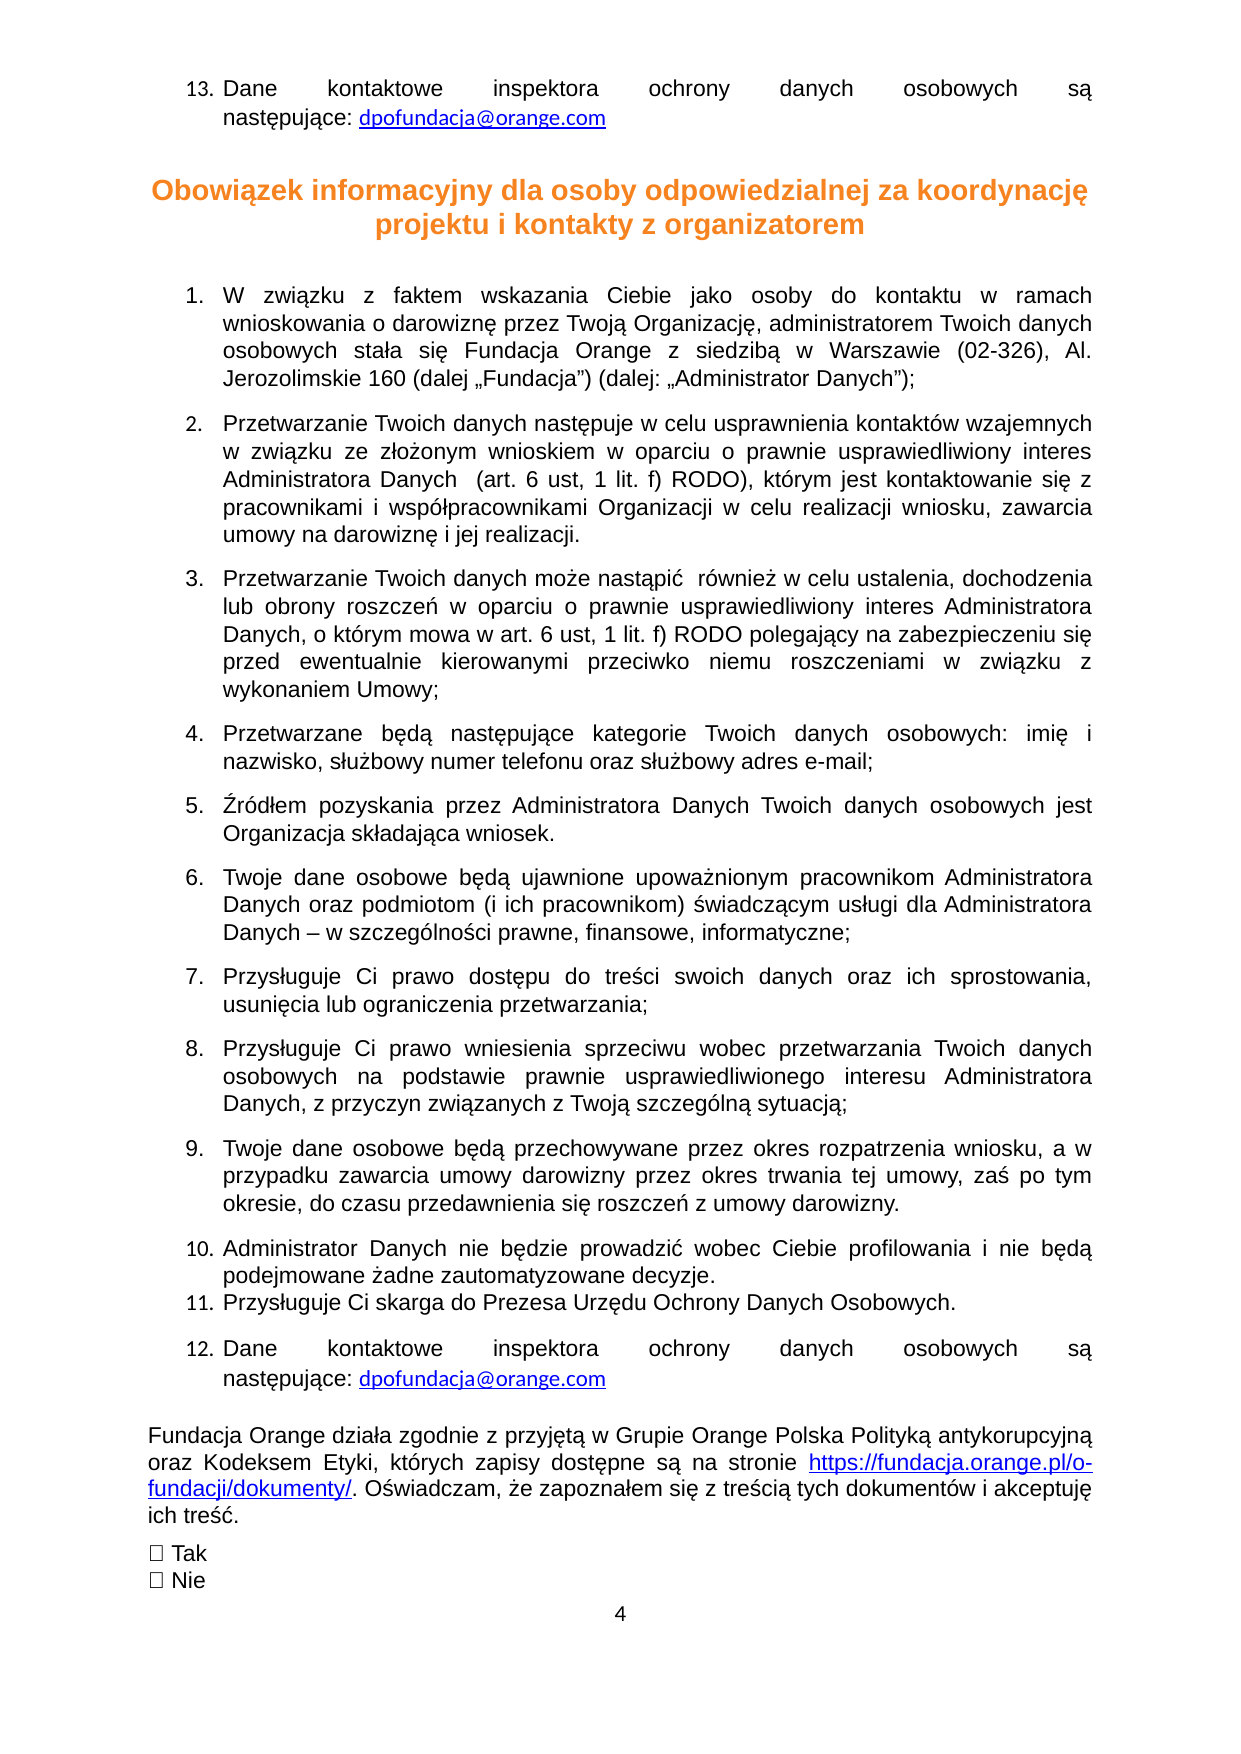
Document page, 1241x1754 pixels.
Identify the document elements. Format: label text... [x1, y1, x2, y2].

list Przetwarzanie Twoich danych może nastąpić również w celu ustalenia, dochodzenia lub obrony roszczeń w oparciu o prawnie usprawiedliwiony interes Administratora Danych, o którym mowa w art. 6 ust, 1 lit. f) RODO polegający na zabezpieczeniu się przed ewentualnie kierowanymi przeciwko niemu roszczeniami w związku z wykonaniem Umowy; [185, 565, 1093, 702]
text  Tak [148, 1540, 1093, 1567]
list Przetwarzane będą następujące kategorie Twoich danych osobowych: imię i nazwisko, służbowy numer telefonu oraz służbowy adres e-mail; [185, 720, 1093, 774]
list Przysługuje Ci skarga do Prezesa Urzędu Ochrony Danych Osobowych. [185, 1288, 1093, 1317]
list Dane kontaktowe inspektora ochrony danych osobowych są następujące: dpofundacja@orange.com [185, 74, 1093, 131]
list W związku z faktem wskazania Ciebie jako osoby do kontaktu w ramach wnioskowania o darowiznę przez Twoją Organizację, administratorem Twoich danych osobowych stała się Fundacja Orange z siedzibą w Warszawie (02-326), Al. Jerozolimskie 160 (dalej „Fundacja”) (dalej: „Administrator Danych”); [185, 282, 1093, 391]
text Obowiązek informacyjny dla osoby odpowiedzialnej za koordynację projektu i kontakty z organizatorem [148, 173, 1093, 240]
list Administrator Danych nie będzie prowadzić wobec Ciebie profilowania i nie będą podejmowane żadne zautomatyzowane decyzje. [185, 1234, 1093, 1288]
list Twoje dane osobowe będą przechowywane przez okres rozpatrzenia wniosku, a w przypadku zawarcia umowy darowizny przez okres trwania tej umowy, zaś po tym okresie, do czasu przedawnienia się roszczeń z umowy darowizny. [185, 1135, 1093, 1216]
list Przysługuje Ci prawo wniesienia sprzeciwu wobec przetwarzania Twoich danych osobowych na podstawie prawnie usprawiedliwionego interesu Administratora Danych, z przyczyn związanych z Twoją szczególną sytuacją; [185, 1035, 1093, 1117]
list Przysługuje Ci prawo dostępu do treści swoich danych oraz ich sprostowania, usunięcia lub ograniczenia przetwarzania; [185, 963, 1093, 1017]
list Przetwarzanie Twoich danych następuje w celu usprawnienia kontaktów wzajemnych w związku ze złożonym wnioskiem w oparciu o prawnie usprawiedliwiony interes Administratora Danych (art. 6 ust, 1 lit. f) RODO), którym jest kontaktowanie się z pracownikami i współpracownikami Organizacji w celu realizacji wniosku, zawarcia umowy na darowiznę i jej realizacji. [185, 409, 1093, 547]
list Dane kontaktowe inspektora ochrony danych osobowych są następujące: dpofundacja@orange.com [185, 1334, 1093, 1392]
list Twoje dane osobowe będą ujawnione upoważnionym pracownikom Administratora Danych oraz podmiotom (i ich pracownikom) świadczącym usługi dla Administratora Danych – w szczególności prawne, finansowe, informatyczne; [185, 864, 1093, 945]
text Fundacja Orange działa zgodnie z przyjętą w Grupie Orange Polska Polityką antykorupcyjną oraz Kodeksem Etyki, których zapisy dostępne są na stronie https://fundacja.orange.pl/o-fundacji/dokumenty/. Oświadczam, że zapoznałem się z treścią tych dokumentów i akceptuję ich treść. [148, 1422, 1093, 1528]
text  Nie [148, 1567, 1093, 1593]
list Źródłem pozyskania przez Administratora Danych Twoich danych osobowych jest Organizacja składająca wniosek. [185, 792, 1093, 846]
